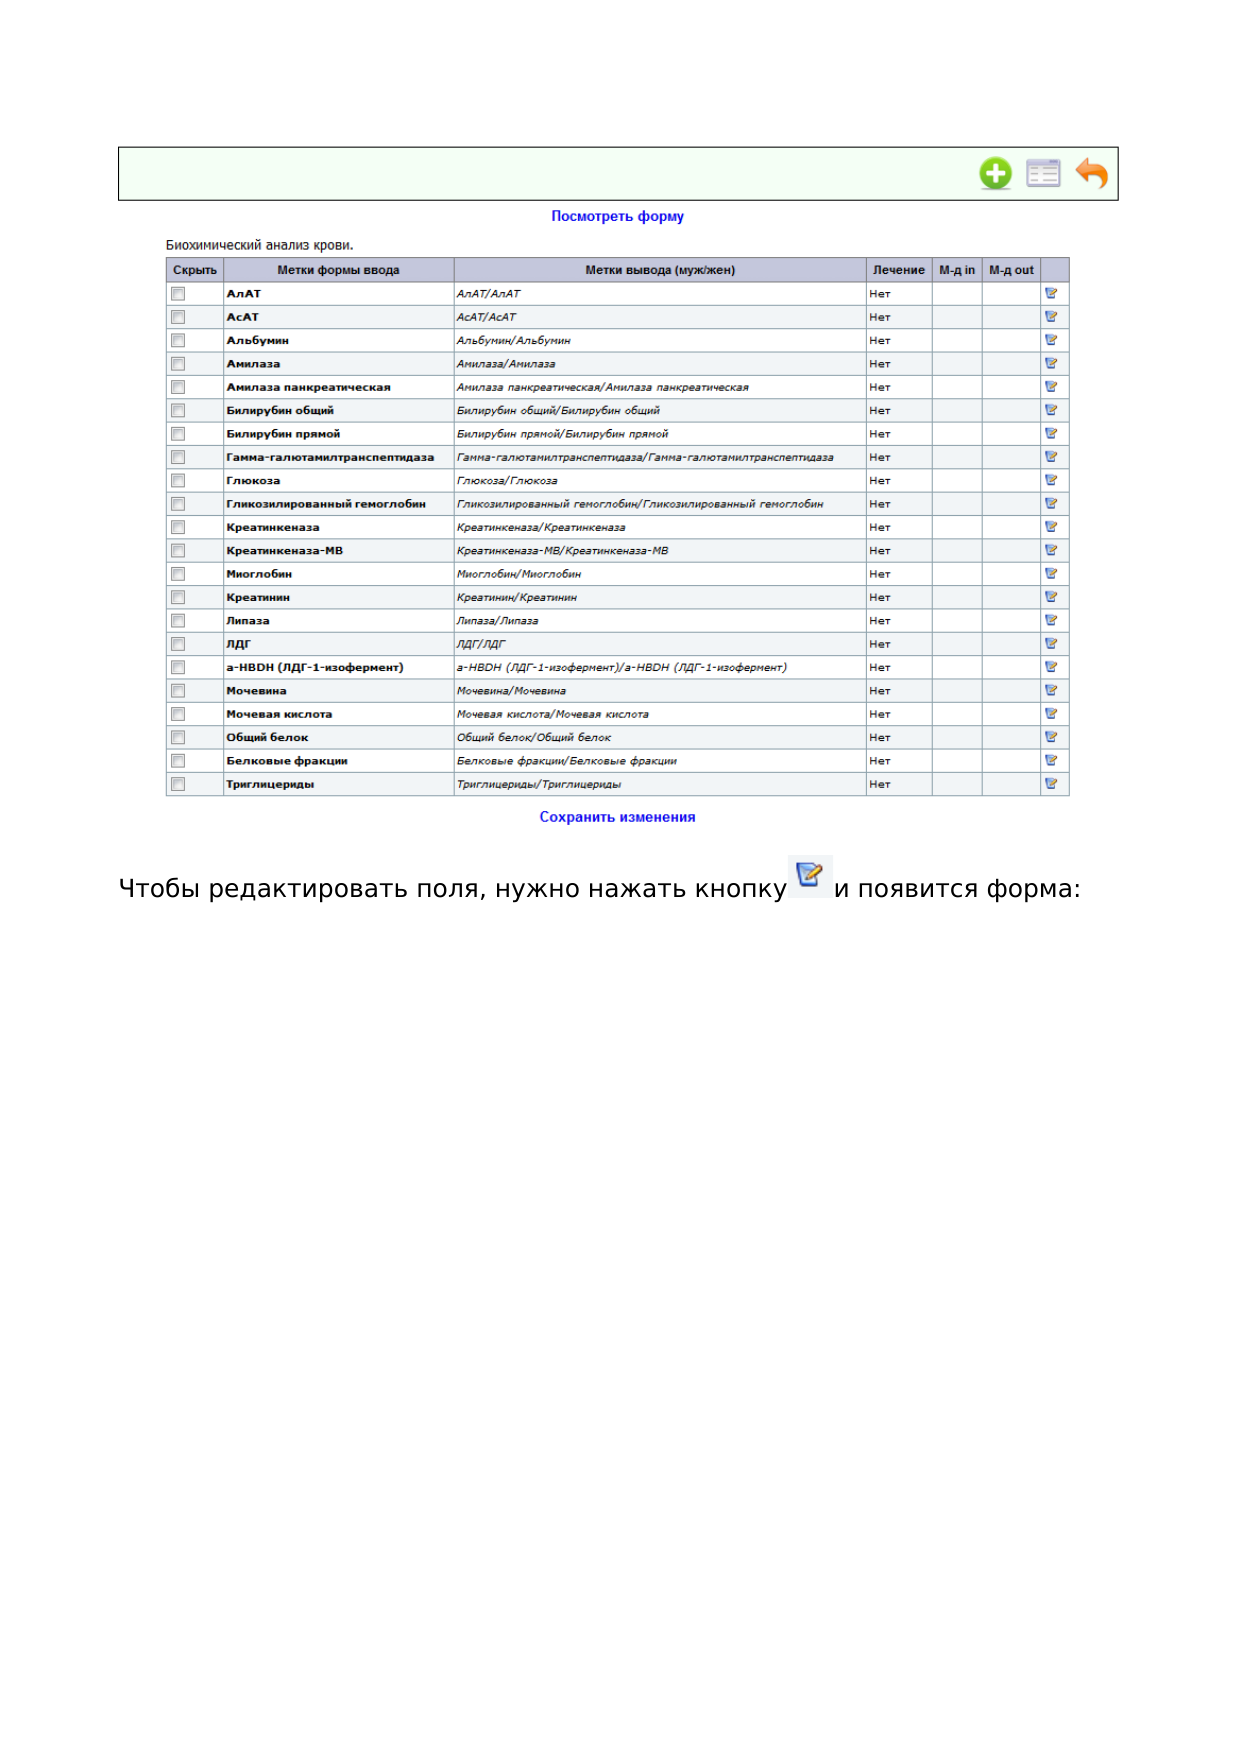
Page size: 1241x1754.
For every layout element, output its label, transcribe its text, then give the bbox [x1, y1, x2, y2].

picture [787, 855, 834, 898]
text Чтобы редактировать поля, нужно нажать кнопкуи появится форма: [118, 855, 1122, 903]
picture [118, 118, 1123, 843]
